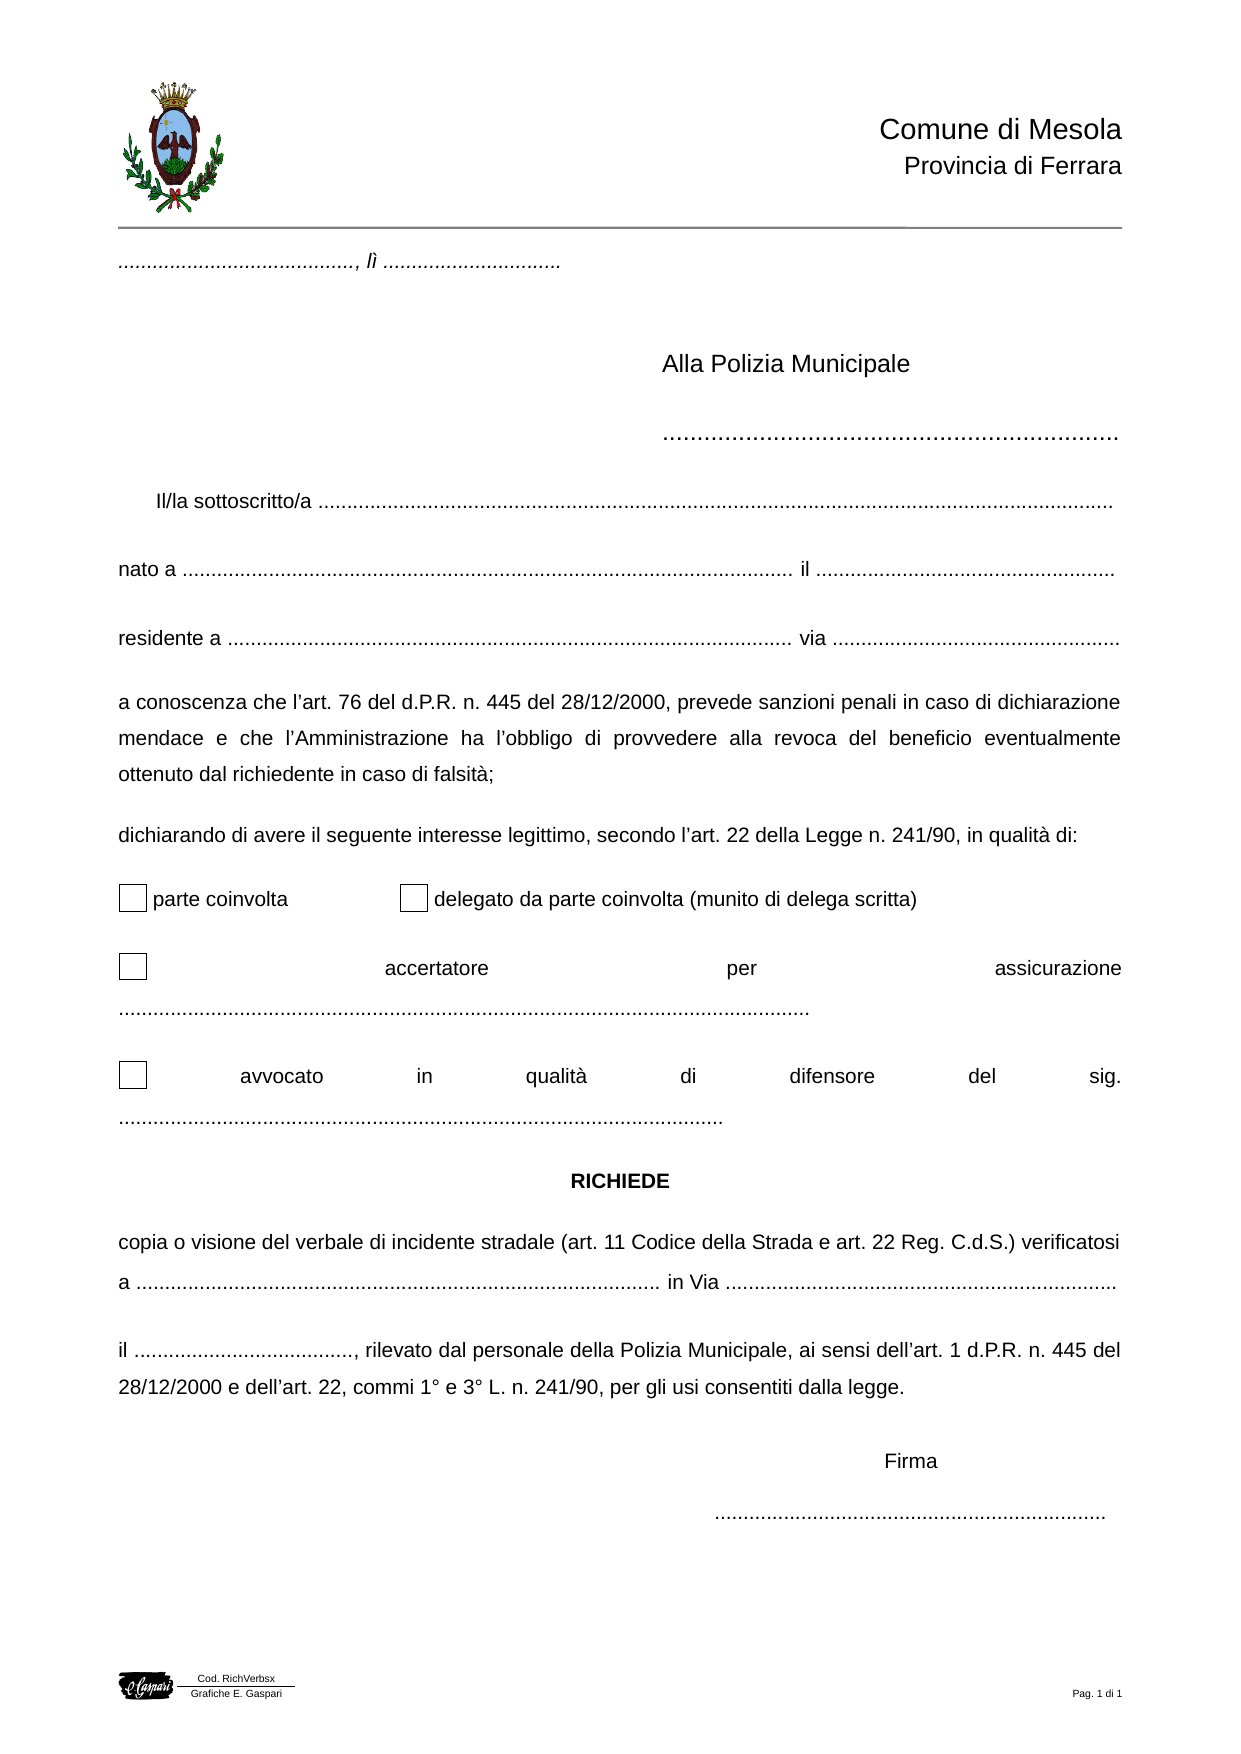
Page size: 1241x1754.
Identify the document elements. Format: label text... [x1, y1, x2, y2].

text avvocato in qualità di difensore del sig. ......................................................................................................... [118, 1060, 1122, 1130]
text copia o visione del verbale di incidente stradale (art. 11 Codice della Strada e art. 22 Reg. C.d.S.) verificatosi a ........................................................................................... in Via .................................................................... [118, 1230, 1122, 1295]
text ........................................., lì ............................... [118, 245, 1122, 274]
text il ......................................, rilevato dal personale della Polizia Municipale, ai sensi dell’art. 1 d.P.R. n. 445 del 28/12/2000 e dell’art. 22, commi 1° e 3° L. n. 241/90, per gli usi consentiti dalla legge. [118, 1334, 1122, 1399]
text RICHIEDE [118, 1169, 1122, 1193]
picture [118, 1671, 174, 1700]
text .................................................................... [699, 1496, 1122, 1525]
text Il/la sottoscritto/a .......................................................................................................................................... [118, 485, 1122, 514]
text parte coinvolta delegato da parte coinvolta (munito di delega scritta) [118, 883, 1122, 912]
text residente a .................................................................................................. via .................................................. [118, 622, 1122, 650]
text dichiarando di avere il seguente interesse legittimo, secondo l’art. 22 della Legge n. 241/90, in qualità di: [118, 822, 1122, 846]
text Comune di Mesola [224, 112, 1122, 146]
text Provincia di Ferrara [224, 151, 1122, 180]
text nato a .......................................................................................................... il .................................................... [118, 553, 1122, 582]
text Firma [699, 1448, 1122, 1472]
text Alla Polizia Municipale [118, 349, 1122, 378]
picture [122, 82, 224, 213]
text .................................................................. [118, 417, 1122, 446]
text a conoscenza che l’art. 76 del d.P.R. n. 445 del 28/12/2000, prevede sanzioni penali in caso di dichiarazione mendace e che l’Amministrazione ha l’obbligo di provvedere alla revoca del beneficio eventualmente ottenuto dal richiedente in caso di falsità; [118, 690, 1122, 786]
text accertatore per assicurazione ........................................................................................................................ [118, 952, 1122, 1021]
